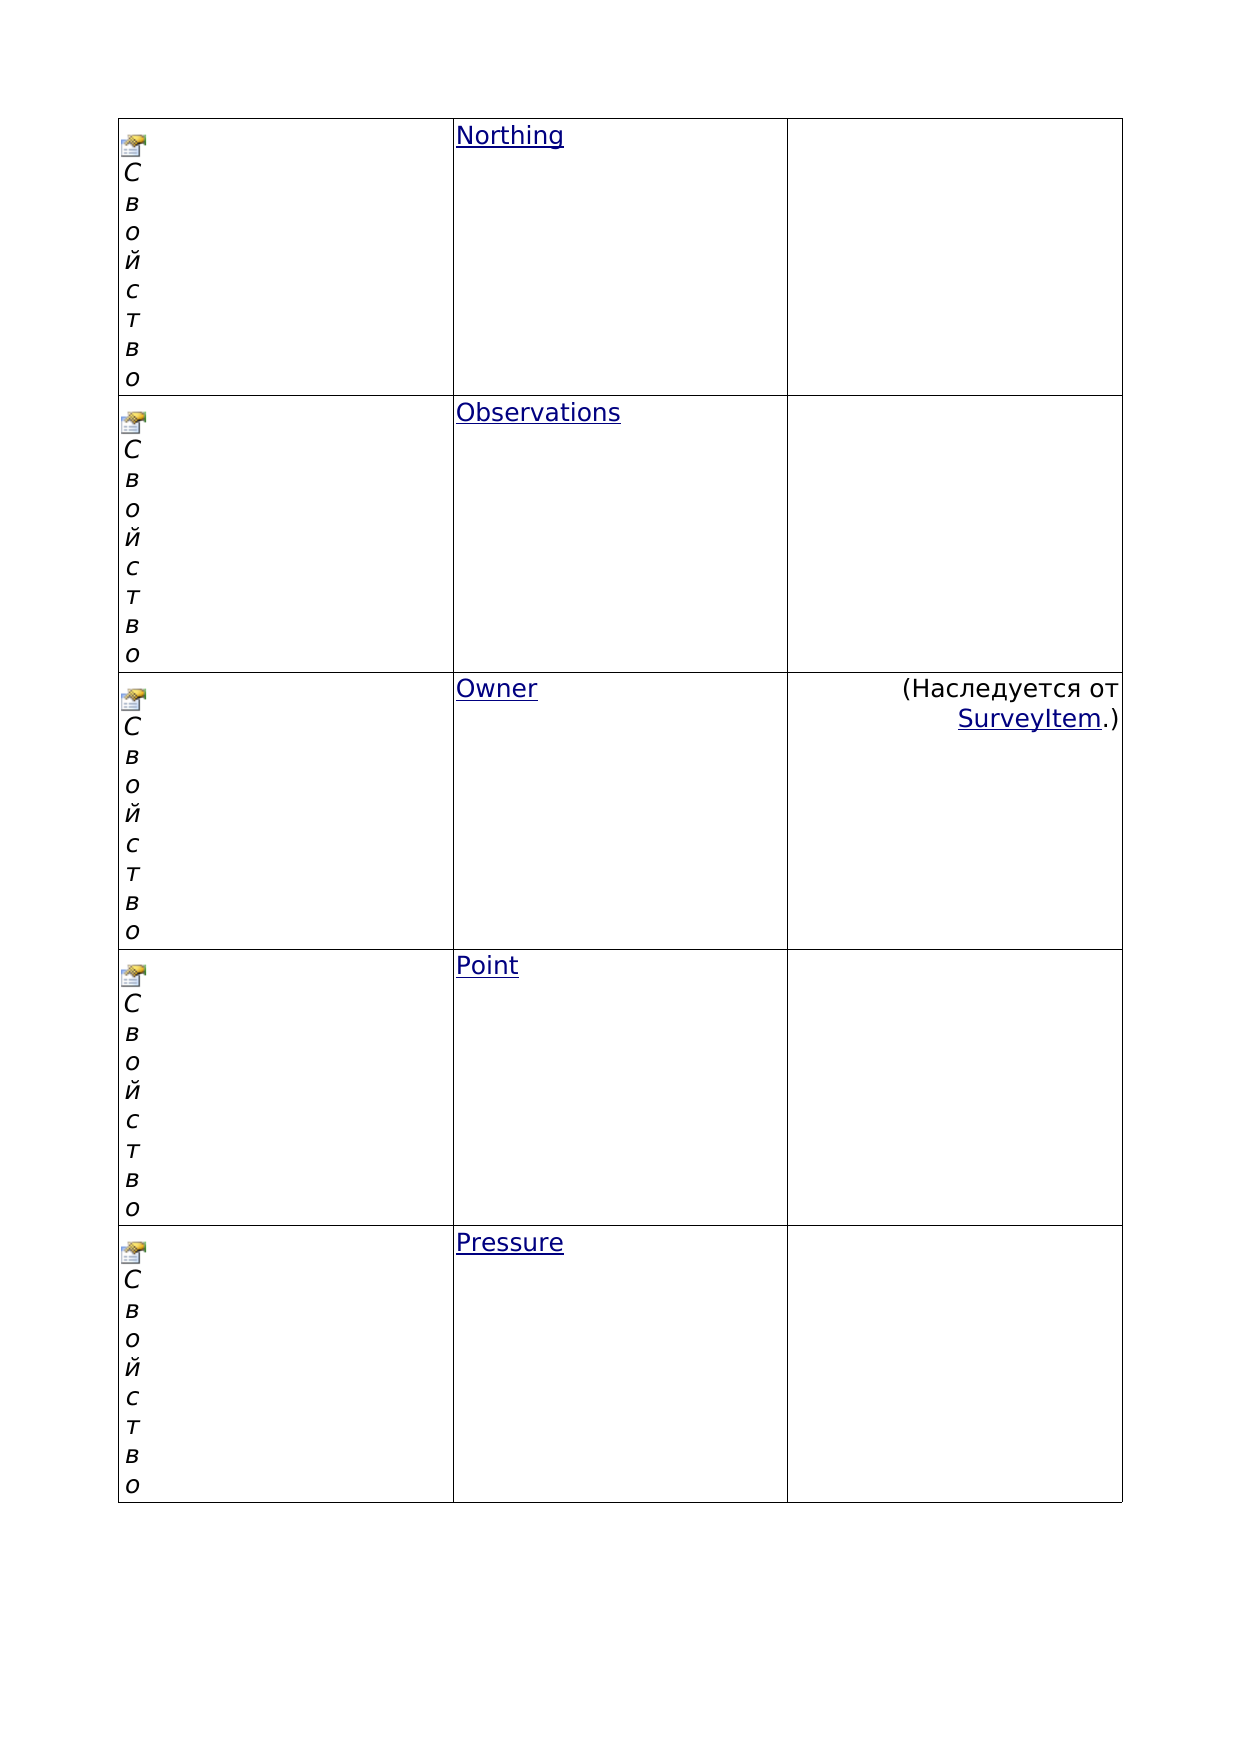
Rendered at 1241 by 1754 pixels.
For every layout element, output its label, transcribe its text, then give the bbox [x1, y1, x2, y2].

table_cell Northing [454, 119, 787, 395]
picture [121, 1240, 147, 1266]
table_cell [788, 396, 1122, 672]
table_cell [119, 950, 453, 1225]
table_cell [119, 396, 453, 672]
picture [121, 410, 147, 436]
table_cell [788, 119, 1122, 395]
table_cell Observations [454, 396, 787, 672]
table_cell (Наследуется от SurveyItem.) [788, 673, 1122, 948]
table_cell [788, 1226, 1122, 1502]
table_cell Pressure [454, 1226, 787, 1502]
table_cell [119, 119, 453, 395]
picture [121, 133, 147, 159]
picture [121, 963, 147, 989]
table_cell Owner [454, 673, 787, 948]
picture [121, 687, 147, 713]
table_cell [119, 673, 453, 948]
table_cell Point [454, 950, 787, 1225]
table_cell [119, 1226, 453, 1502]
table_cell [788, 950, 1122, 1225]
